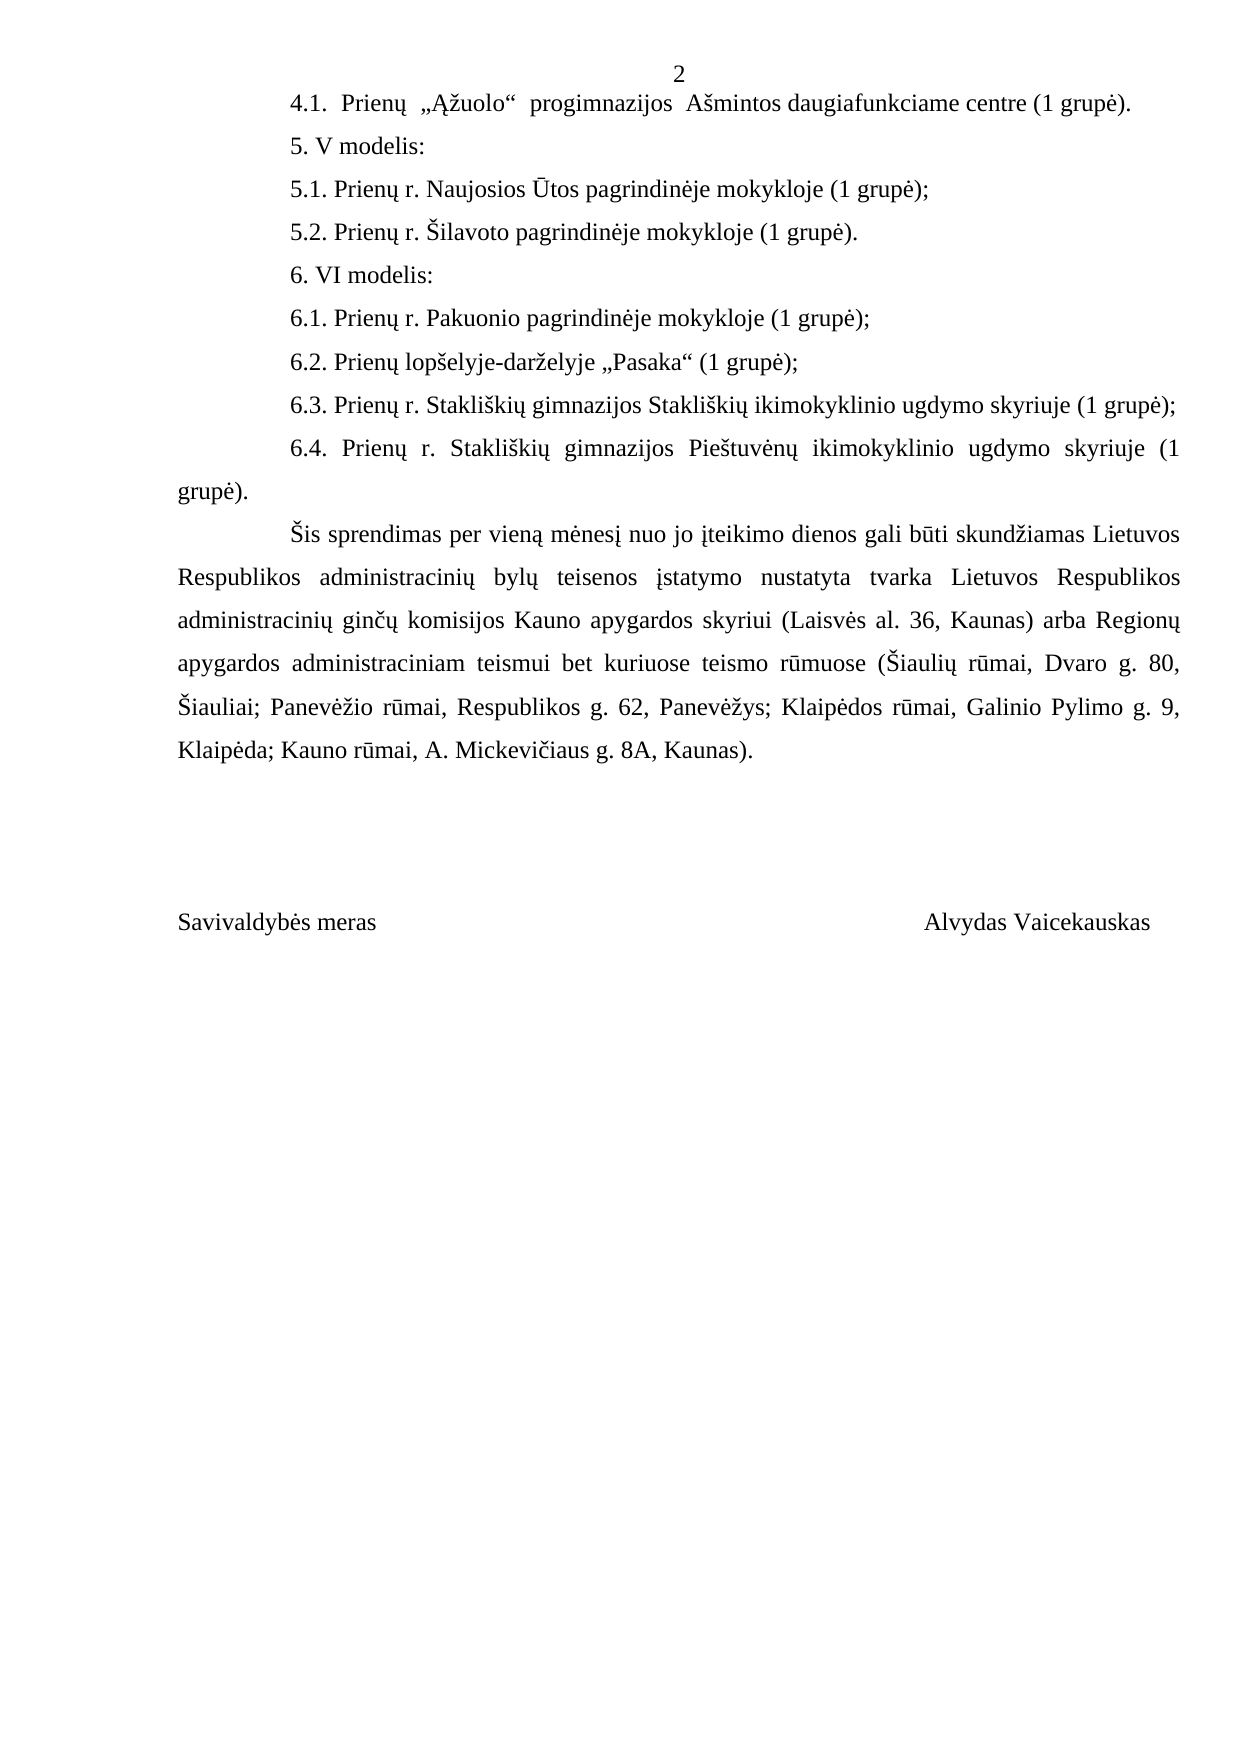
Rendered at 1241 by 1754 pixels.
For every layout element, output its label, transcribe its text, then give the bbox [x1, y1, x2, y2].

text Šis sprendimas per vieną mėnesį nuo jo įteikimo dienos gali būti skundžiamas Lietuvos Respublikos administracinių bylų teisenos įstatymo nustatyta tvarka Lietuvos Respublikos administracinių ginčų komisijos Kauno apygardos skyriui (Laisvės al. 36, Kaunas) arba Regionų apygardos administraciniam teismui bet kuriuose teismo rūmuose (Šiaulių rūmai, Dvaro g. 80, Šiauliai; Panevėžio rūmai, Respublikos g. 62, Panevėžys; Klaipėdos rūmai, Galinio Pylimo g. 9, Klaipėda; Kauno rūmai, A. Mickevičiaus g. 8A, Kaunas). [177, 519, 1181, 763]
text 6.4. Prienų r. Stakliškių gimnazijos Pieštuvėnų ikimokyklinio ugdymo skyriuje (1 grupė). [177, 433, 1181, 505]
text 6. VI modelis: [177, 260, 1181, 289]
text Savivaldybės meras Alvydas Vaicekauskas [177, 907, 1181, 936]
text 6.2. Prienų lopšelyje-darželyje „Pasaka“ (1 grupė); [177, 347, 1181, 375]
text 5. V modelis: [177, 131, 1181, 160]
text 6.1. Prienų r. Pakuonio pagrindinėje mokykloje (1 grupė); [177, 303, 1181, 332]
text 4.1. Prienų „Ąžuolo“ progimnazijos Ašmintos daugiafunkciame centre (1 grupė). [177, 88, 1181, 117]
text 5.1. Prienų r. Naujosios Ūtos pagrindinėje mokykloje (1 grupė); [177, 174, 1181, 203]
text 5.2. Prienų r. Šilavoto pagrindinėje mokykloje (1 grupė). [177, 217, 1181, 246]
text 6.3. Prienų r. Stakliškių gimnazijos Stakliškių ikimokyklinio ugdymo skyriuje (1 grupė); [177, 390, 1181, 418]
